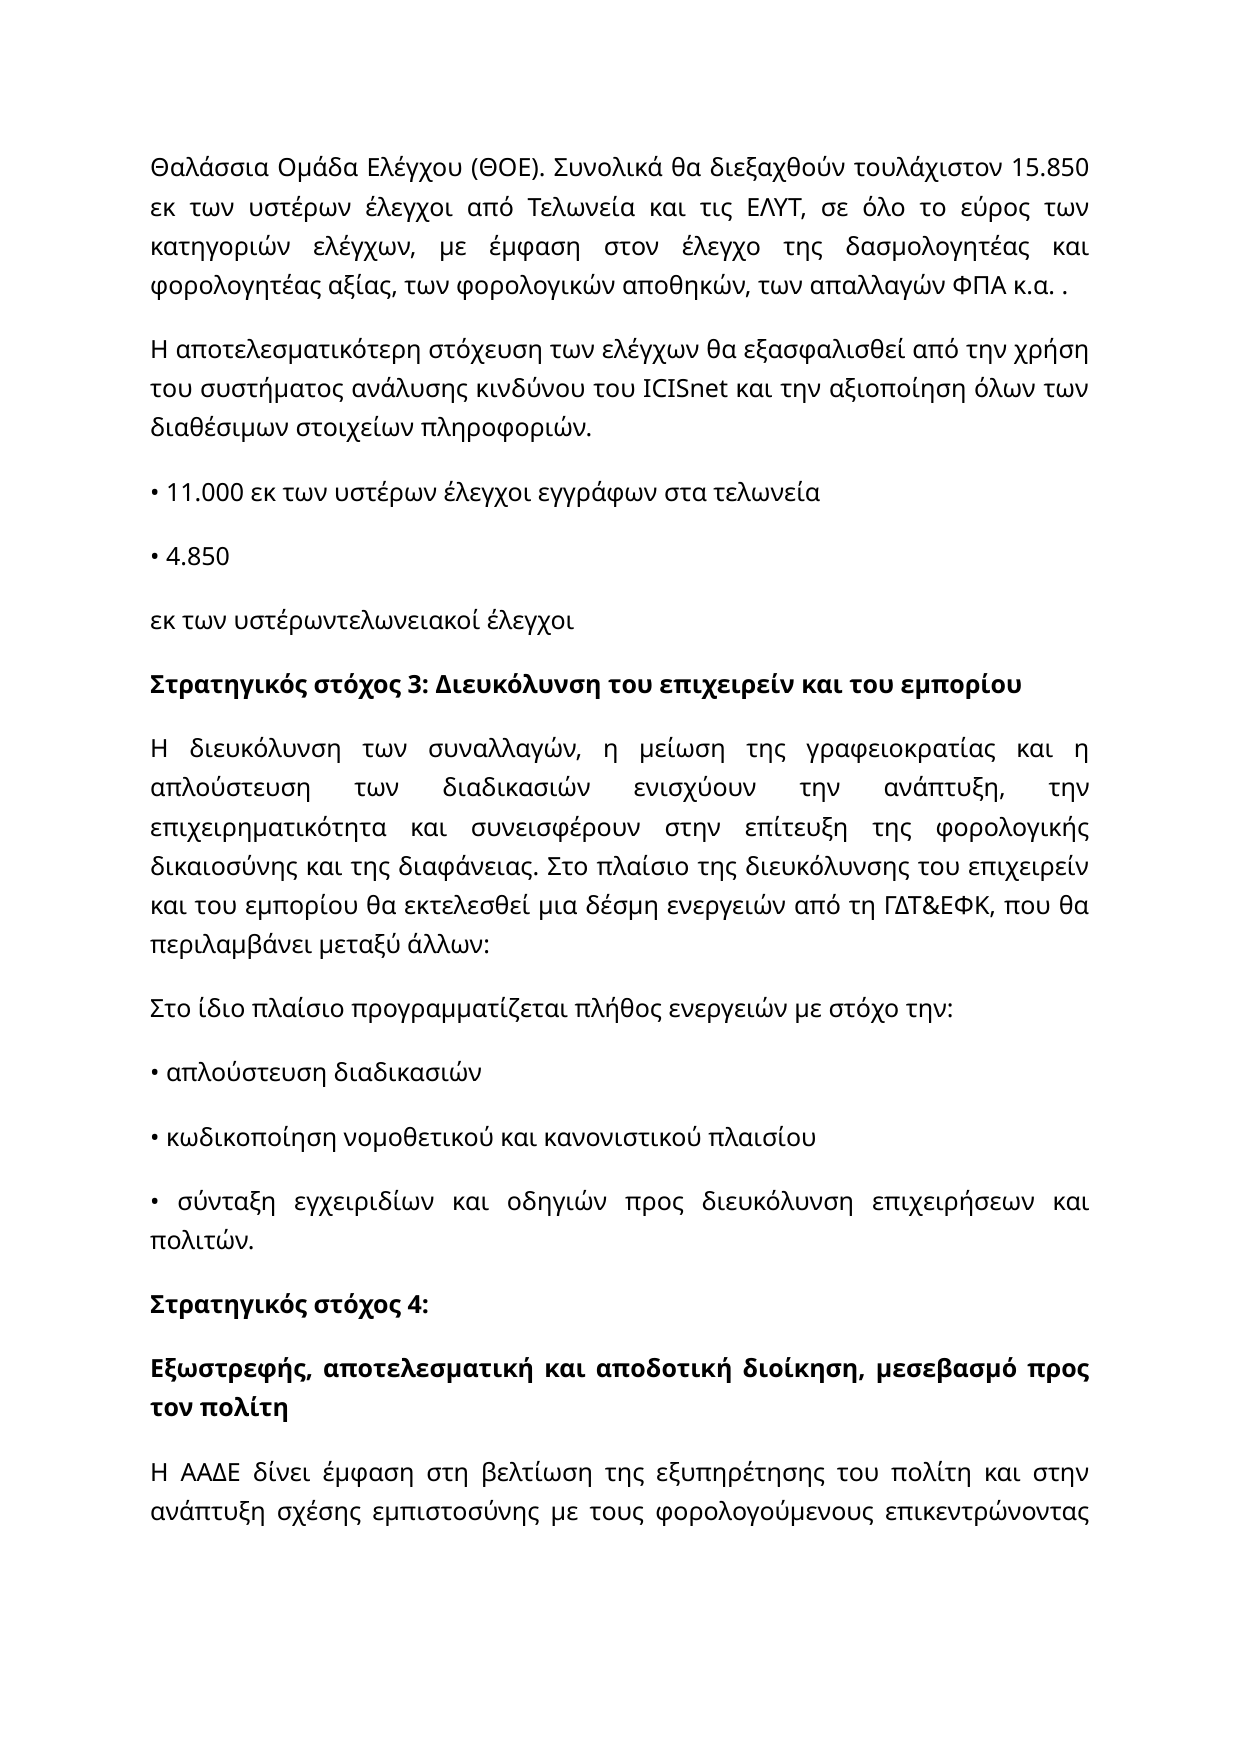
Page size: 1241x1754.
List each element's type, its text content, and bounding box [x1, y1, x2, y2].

text Θαλάσσια Ομάδα Ελέγχου (ΘΟΕ). Συνολικά θα διεξαχθούν τουλάχιστον 15.850 εκ των υστέρων έλεγχοι από Τελωνεία και τις ΕΛΥΤ, σε όλο το εύρος των κατηγοριών ελέγχων, με έμφαση στον έλεγχο της δασμολογητέας και φορολογητέας αξίας, των φορολογικών αποθηκών, των απαλλαγών ΦΠΑ κ.α. . [150, 150, 1090, 302]
text Η αποτελεσματικότερη στόχευση των ελέγχων θα εξασφαλισθεί από την χρήση του συστήματος ανάλυσης κινδύνου του ICISnet και την αξιοποίηση όλων των διαθέσιμων στοιχείων πληροφοριών. [150, 332, 1090, 444]
text Στρατηγικός στόχος 3: Διευκόλυνση του επιχειρείν και του εμπορίου [150, 667, 1090, 701]
text • σύνταξη εγχειριδίων και οδηγιών προς διευκόλυνση επιχειρήσεων και πολιτών. [150, 1183, 1090, 1257]
text • απλούστευση διαδικασιών [150, 1055, 1090, 1089]
text • κωδικοποίηση νομοθετικού και κανονιστικού πλαισίου [150, 1119, 1090, 1153]
text Στρατηγικός στόχος 4: [150, 1287, 1090, 1321]
text Στο ίδιο πλαίσιο προγραμματίζεται πλήθος ενεργειών με στόχο την: [150, 991, 1090, 1025]
text • 4.850 [150, 538, 1090, 572]
text εκ των υστέρωντελωνειακοί έλεγχοι [150, 602, 1090, 637]
text Εξωστρεφής, αποτελεσματική και αποδοτική διοίκηση, μεσεβασμό προς τον πολίτη [150, 1351, 1090, 1424]
text Η διευκόλυνση των συναλλαγών, η μείωση της γραφειοκρατίας και η απλούστευση των διαδικασιών ενισχύουν την ανάπτυξη, την επιχειρηματικότητα και συνεισφέρουν στην επίτευξη της φορολογικής δικαιοσύνης και της διαφάνειας. Στο πλαίσιο της διευκόλυνσης του επιχειρείν και του εμπορίου θα εκτελεσθεί μια δέσμη ενεργειών από τη ΓΔΤ&ΕΦΚ, που θα περιλαμβάνει μεταξύ άλλων: [150, 731, 1090, 961]
text Η ΑΑΔΕ δίνει έμφαση στη βελτίωση της εξυπηρέτησης του πολίτη και στην ανάπτυξη σχέσης εμπιστοσύνης με τους φορολογούμενους επικεντρώνοντας [150, 1454, 1090, 1527]
text • 11.000 εκ των υστέρων έλεγχοι εγγράφων στα τελωνεία [150, 474, 1090, 508]
